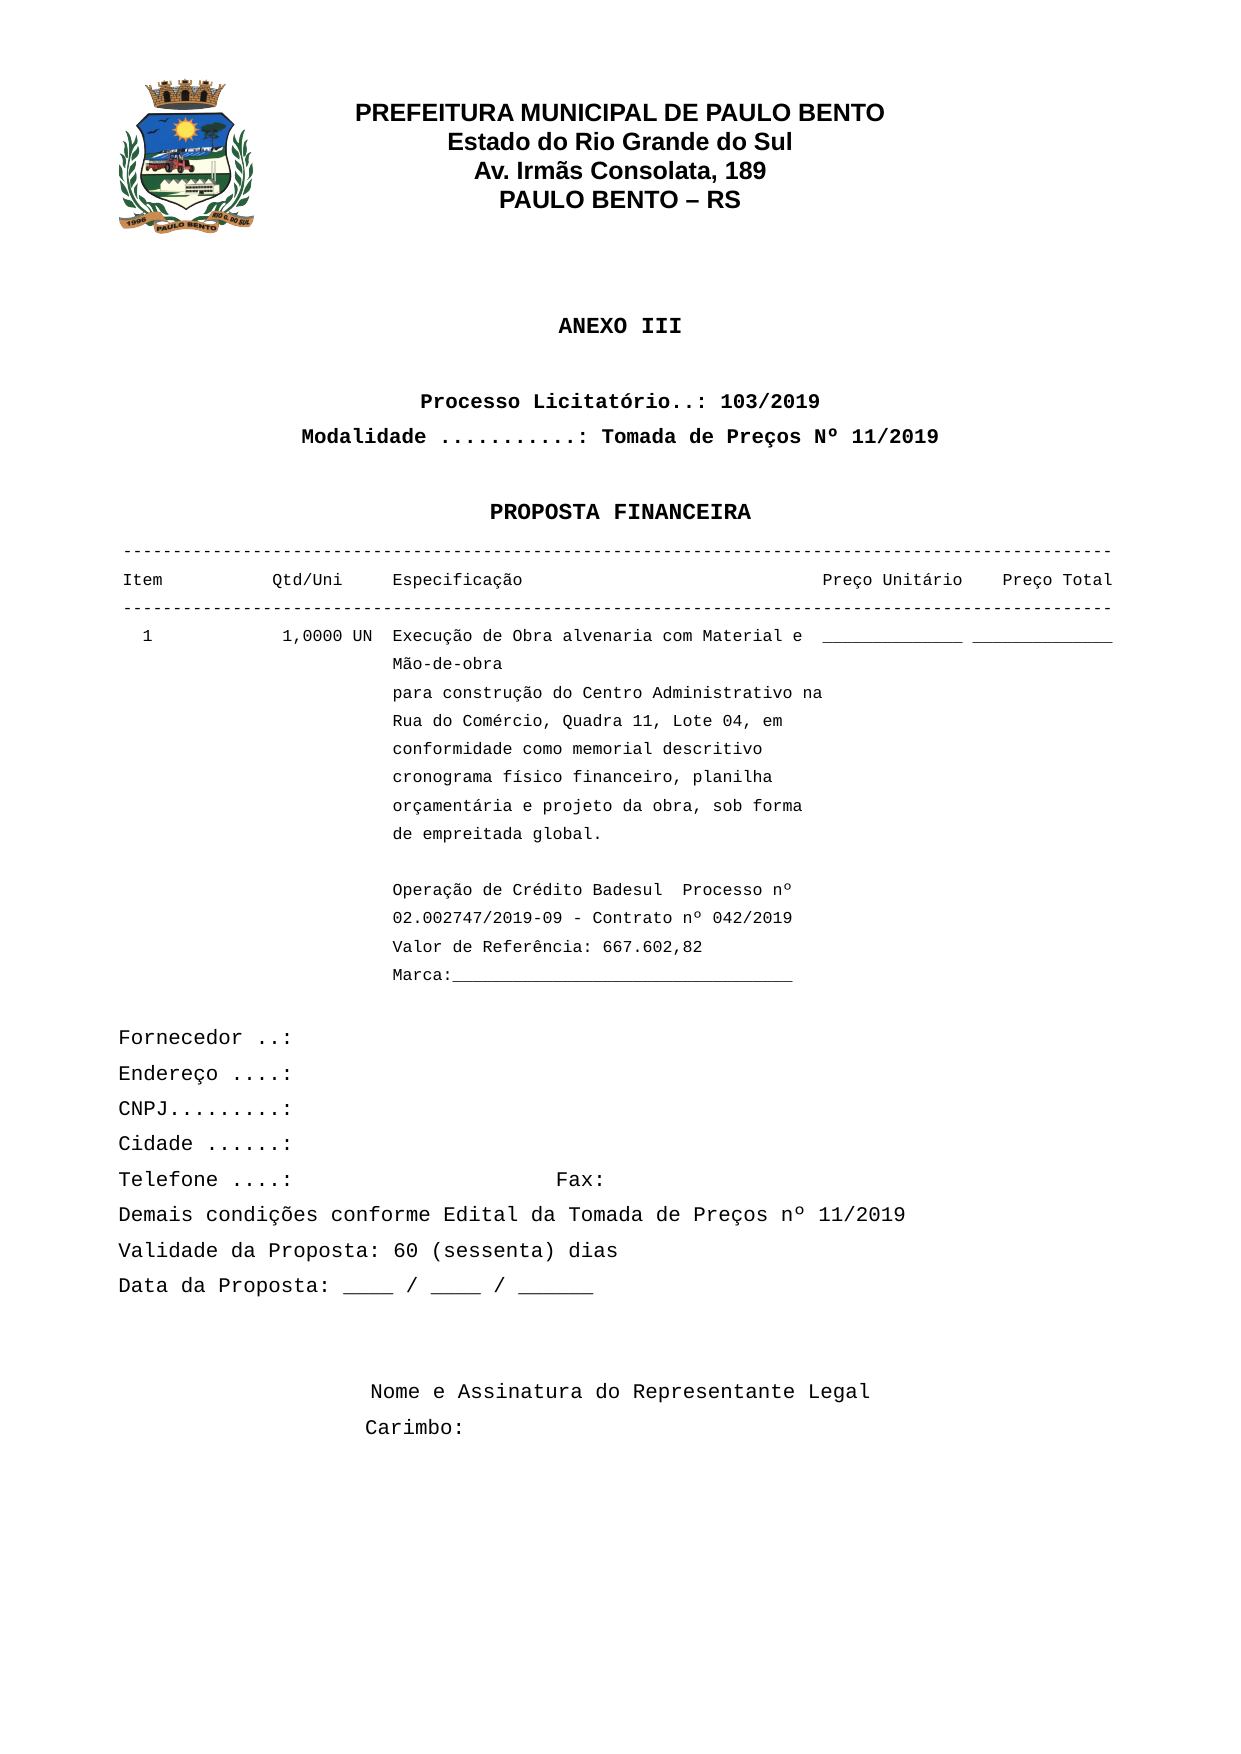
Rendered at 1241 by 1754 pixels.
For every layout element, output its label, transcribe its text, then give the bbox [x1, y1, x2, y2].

text Telefone ....: Fax: [118, 1169, 1122, 1192]
text Processo Licitatório..: 103/2019 [118, 391, 1122, 415]
text Endereço ....: [118, 1062, 1122, 1086]
text ANEXO III [118, 314, 1122, 340]
text Carimbo: [118, 1417, 1122, 1440]
text CNPJ.........: [118, 1098, 1122, 1122]
text Demais condições conforme Edital da Tomada de Preços nº 11/2019 [118, 1204, 1122, 1228]
text Fornecedor ..: [118, 1027, 1122, 1051]
text Cidade ......: [118, 1133, 1122, 1157]
text Validade da Proposta: 60 (sessenta) dias [118, 1239, 1122, 1263]
text Data da Proposta: ____ / ____ / ______ [118, 1275, 1122, 1299]
text Modalidade ...........: Tomada de Preços Nº 11/2019 [118, 427, 1122, 450]
text Nome e Assinatura do Representante Legal [118, 1381, 1122, 1405]
text PROPOSTA FINANCEIRA [118, 500, 1122, 526]
text --------------------------------------------------------------------------------------------------- Item Qtd/Uni Especificação Preço Unitário Preço Total --------------------------------------------------------------------------------------------------- 1 1,0000 UN Execução de Obra alvenaria com Material e ______________ ______________ Mão-de-obra para construção do Centro Administrativo na Rua do Comércio, Quadra 11, Lote 04, em conformidade como memorial descritivo cronograma físico financeiro, planilha orçamentária e projeto da obra, sob forma de empreitada global. Operação de Crédito Badesul Processo nº 02.002747/2019-09 - Contrato nº 042/2019 Valor de Referência: 667.602,82 Marca:__________________________________ [118, 539, 1122, 1018]
picture [118, 78, 254, 234]
